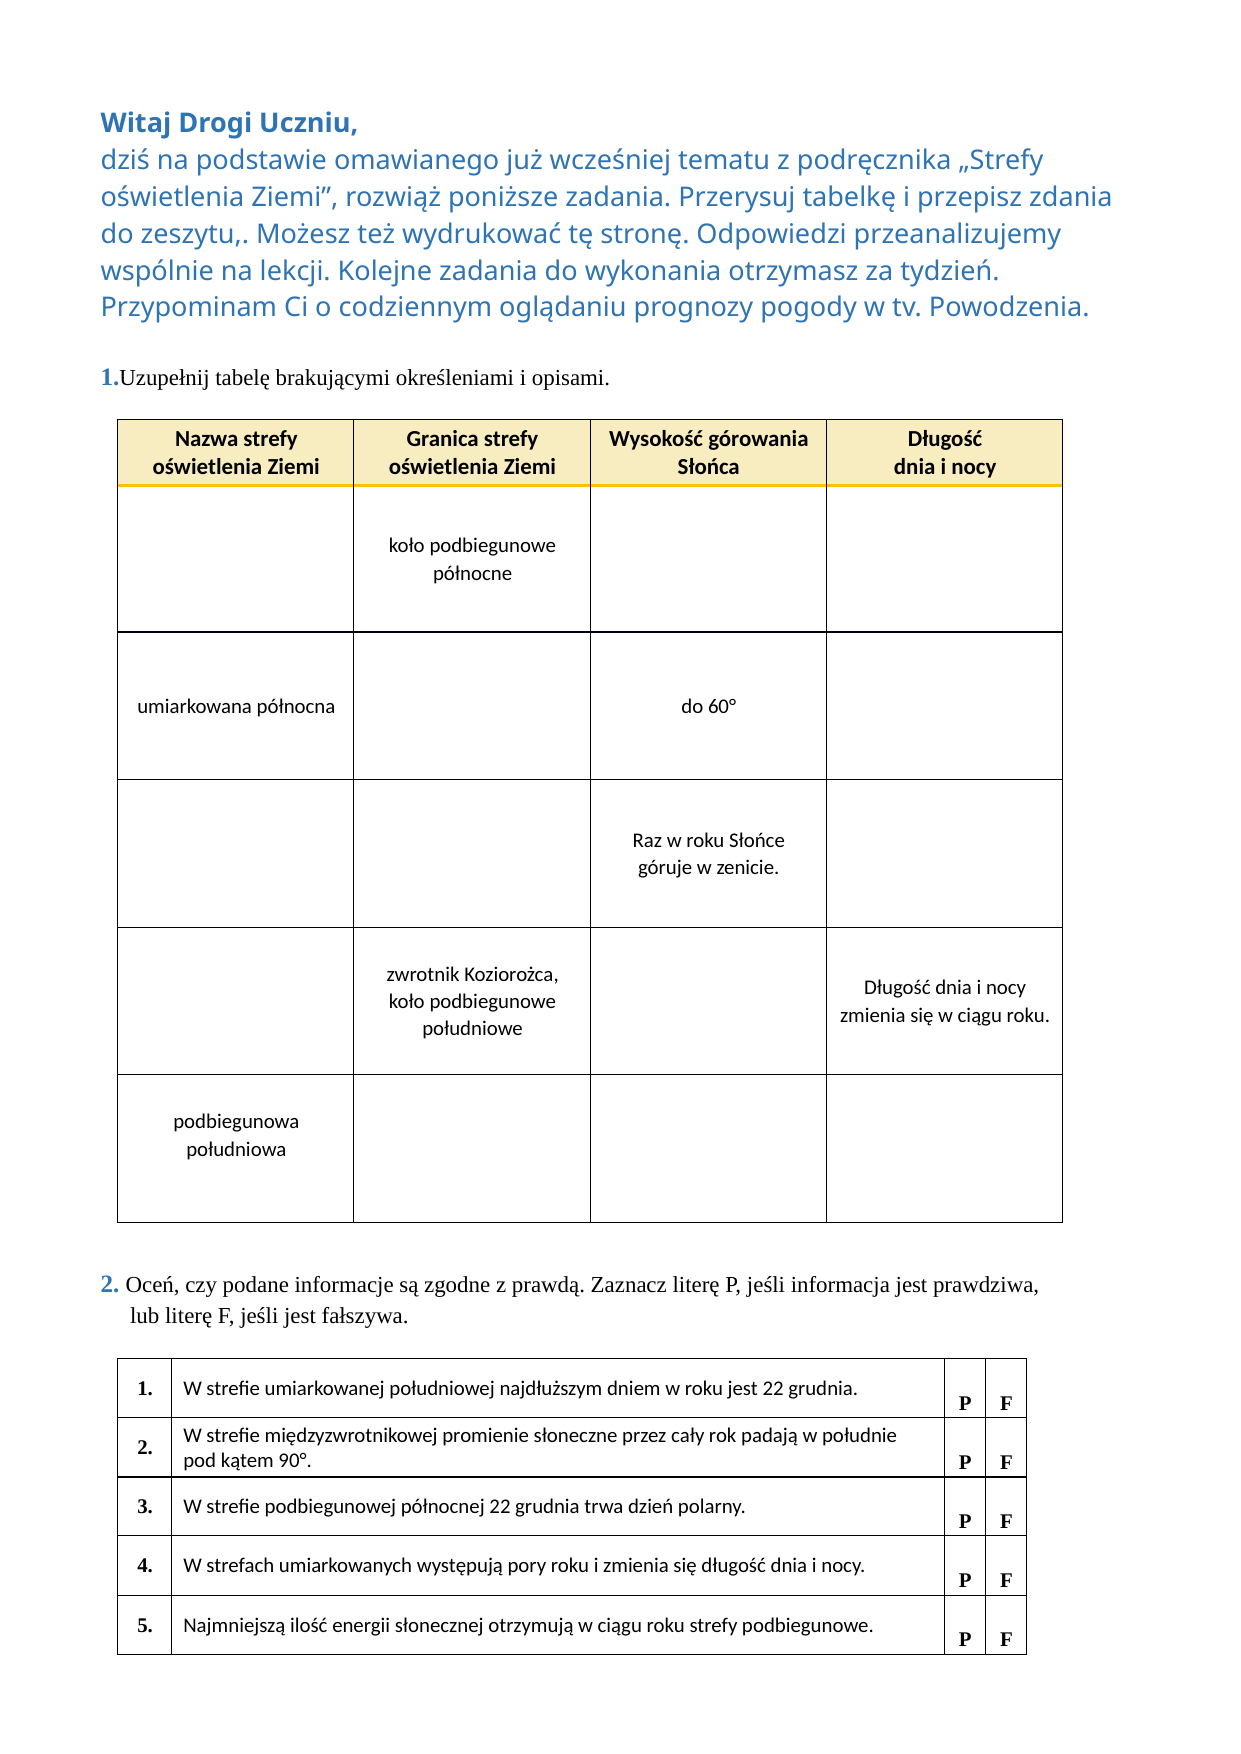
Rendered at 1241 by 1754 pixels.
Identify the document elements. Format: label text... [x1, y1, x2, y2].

table_cell [118, 928, 353, 1074]
table_header P [945, 1359, 985, 1417]
table_cell [118, 780, 353, 927]
text dziś na podstawie omawianego już wcześniej tematu z podręcznika „Strefy oświetlenia Ziemi”, rozwiąż poniższe zadania. Przerysuj tabelkę i przepisz zdania do zeszytu,. Możesz też wydrukować tę stronę. Odpowiedzi przeanalizujemy wspólnie na lekcji. Kolejne zadania do wykonania otrzymasz za tydzień. Przypominam Ci o codziennym oglądaniu prognozy pogody w tv. Powodzenia. [100, 140, 1140, 325]
table_cell umiarkowana północna [118, 633, 353, 779]
table_cell F [986, 1478, 1026, 1535]
table_cell 4. [118, 1536, 171, 1594]
table_cell 3. [118, 1478, 171, 1535]
table_cell [591, 487, 826, 631]
table_cell [354, 1075, 590, 1222]
table_cell P [945, 1418, 985, 1476]
table_header Wysokość górowania Słońca [591, 420, 826, 484]
table_header Nazwa strefy oświetlenia Ziemi [118, 420, 353, 484]
table_cell F [986, 1596, 1026, 1653]
table_cell P [945, 1596, 985, 1653]
table_cell W strefie podbiegunowej północnej 22 grudnia trwa dzień polarny. [172, 1478, 944, 1535]
table_cell [591, 928, 826, 1074]
table_cell [591, 1075, 826, 1222]
table_cell [827, 780, 1062, 927]
table_cell F [986, 1418, 1026, 1476]
text Witaj Drogi Uczniu, [100, 103, 1140, 140]
table_cell zwrotnik Koziorożca, koło podbiegunowe południowe [354, 928, 590, 1074]
table_cell [827, 487, 1062, 631]
table_header W strefie umiarkowanej południowej najdłuższym dniem w roku jest 22 grudnia. [172, 1359, 944, 1417]
table_header Długość dnia i nocy [827, 420, 1062, 484]
table_header 1. [118, 1359, 171, 1417]
table_cell [354, 633, 590, 779]
table_cell [354, 780, 590, 927]
table_cell P [945, 1478, 985, 1535]
table_cell Długość dnia i nocy zmienia się w ciągu roku. [827, 928, 1062, 1074]
table_header F [986, 1359, 1026, 1417]
table_cell Najmniejszą ilość energii słonecznej otrzymują w ciągu roku strefy podbiegunowe. [172, 1596, 944, 1653]
table_cell koło podbiegunowe północne [354, 487, 590, 631]
text lub literę F, jeśli jest fałszywa. [130, 1302, 1140, 1328]
text 2. Oceń, czy podane informacje są zgodne z prawdą. Zaznacz literę P, jeśli informacja jest prawdziwa, [100, 1269, 1140, 1297]
table_cell Raz w roku Słońce góruje w zenicie. [591, 780, 826, 927]
table_cell [827, 1075, 1062, 1222]
table_cell 5. [118, 1596, 171, 1653]
table_cell W strefach umiarkowanych występują pory roku i zmienia się długość dnia i nocy. [172, 1536, 944, 1594]
table_cell podbiegunowa południowa [118, 1075, 353, 1222]
table_header Granica strefy oświetlenia Ziemi [354, 420, 590, 484]
table_cell [118, 487, 353, 631]
table_cell 2. [118, 1418, 171, 1476]
table_cell do 60° [591, 633, 826, 779]
table_cell W strefie międzyzwrotnikowej promienie słoneczne przez cały rok padają w południe pod kątem 90°. [172, 1418, 944, 1476]
text 1.Uzupełnij tabelę brakującymi określeniami i opisami. [100, 362, 1140, 390]
table_cell P [945, 1536, 985, 1594]
table_cell [827, 633, 1062, 779]
table_cell F [986, 1536, 1026, 1594]
